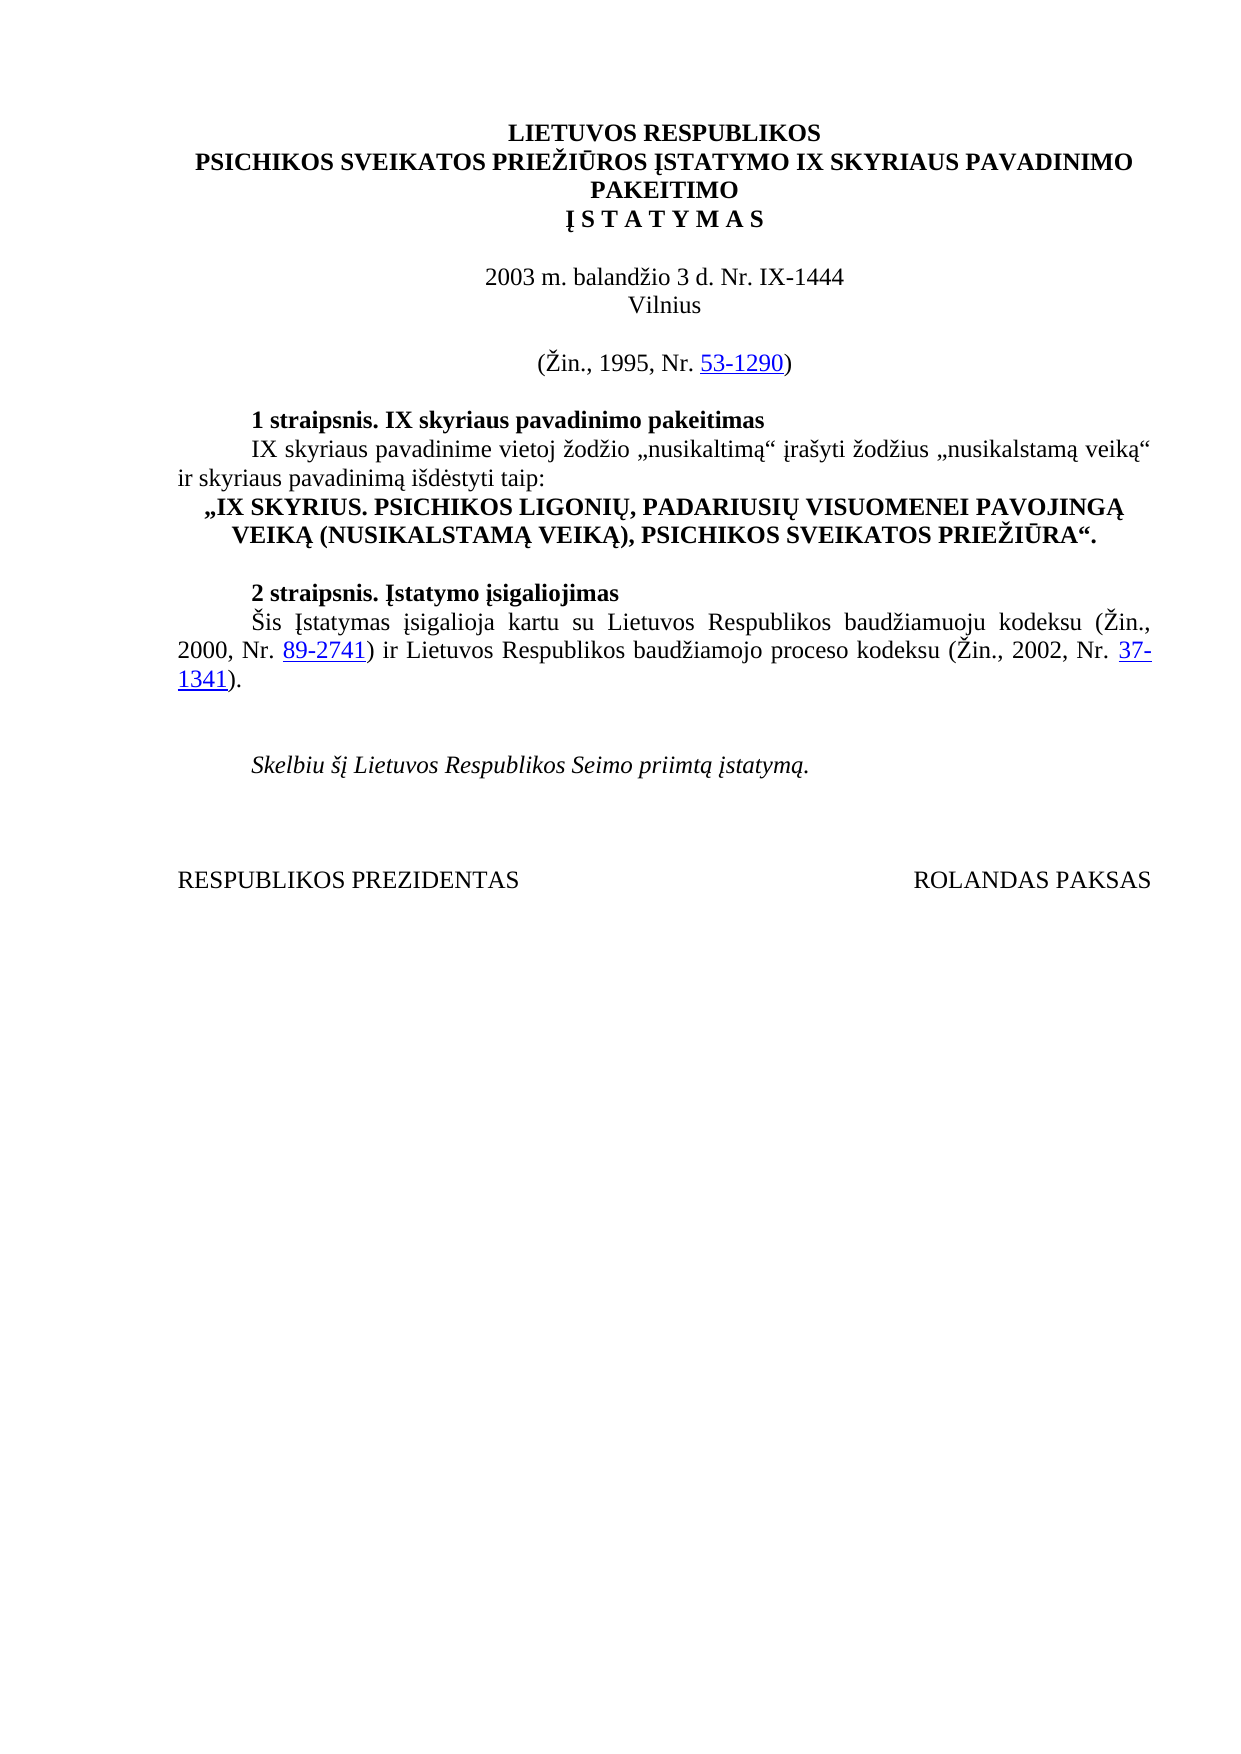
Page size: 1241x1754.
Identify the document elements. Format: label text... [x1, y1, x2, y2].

text Vilnius [177, 291, 1152, 319]
text 2003 m. balandžio 3 d. Nr. IX-1444 [177, 262, 1152, 291]
text Į S T A T Y M A S [177, 204, 1152, 233]
text Skelbiu šį Lietuvos Respublikos Seimo priimtą įstatymą. [177, 751, 1152, 779]
text 2 straipsnis. Įstatymo įsigaliojimas [177, 578, 1152, 607]
text 1 straipsnis. IX skyriaus pavadinimo pakeitimas [177, 406, 1152, 434]
text RESPUBLIKOS PREZIDENTAS ROLANDAS PAKSAS [177, 866, 1152, 894]
text Šis Įstatymas įsigalioja kartu su Lietuvos Respublikos baudžiamuoju kodeksu (Žin., 2000, Nr. 89-2741) ir Lietuvos Respublikos baudžiamojo proceso kodeksu (Žin., 2002, Nr. 37-1341). [177, 607, 1152, 693]
text IX skyriaus pavadinime vietoj žodžio „nusikaltimą“ įrašyti žodžius „nusikalstamą veiką“ ir skyriaus pavadinimą išdėstyti taip: [177, 434, 1152, 492]
text LIETUVOS RESPUBLIKOS [177, 118, 1152, 147]
text PSICHIKOS SVEIKATOS PRIEŽIŪROS ĮSTATYMO IX SKYRIAUS PAVADINIMO PAKEITIMO [177, 147, 1152, 204]
text „IX SKYRIUS. PSICHIKOS LIGONIŲ, PADARIUSIŲ VISUOMENEI PAVOJINGĄ VEIKĄ (NUSIKALSTAMĄ VEIKĄ), PSICHIKOS SVEIKATOS PRIEŽIŪRA“. [177, 492, 1152, 549]
text (Žin., 1995, Nr. 53-1290) [177, 348, 1152, 377]
